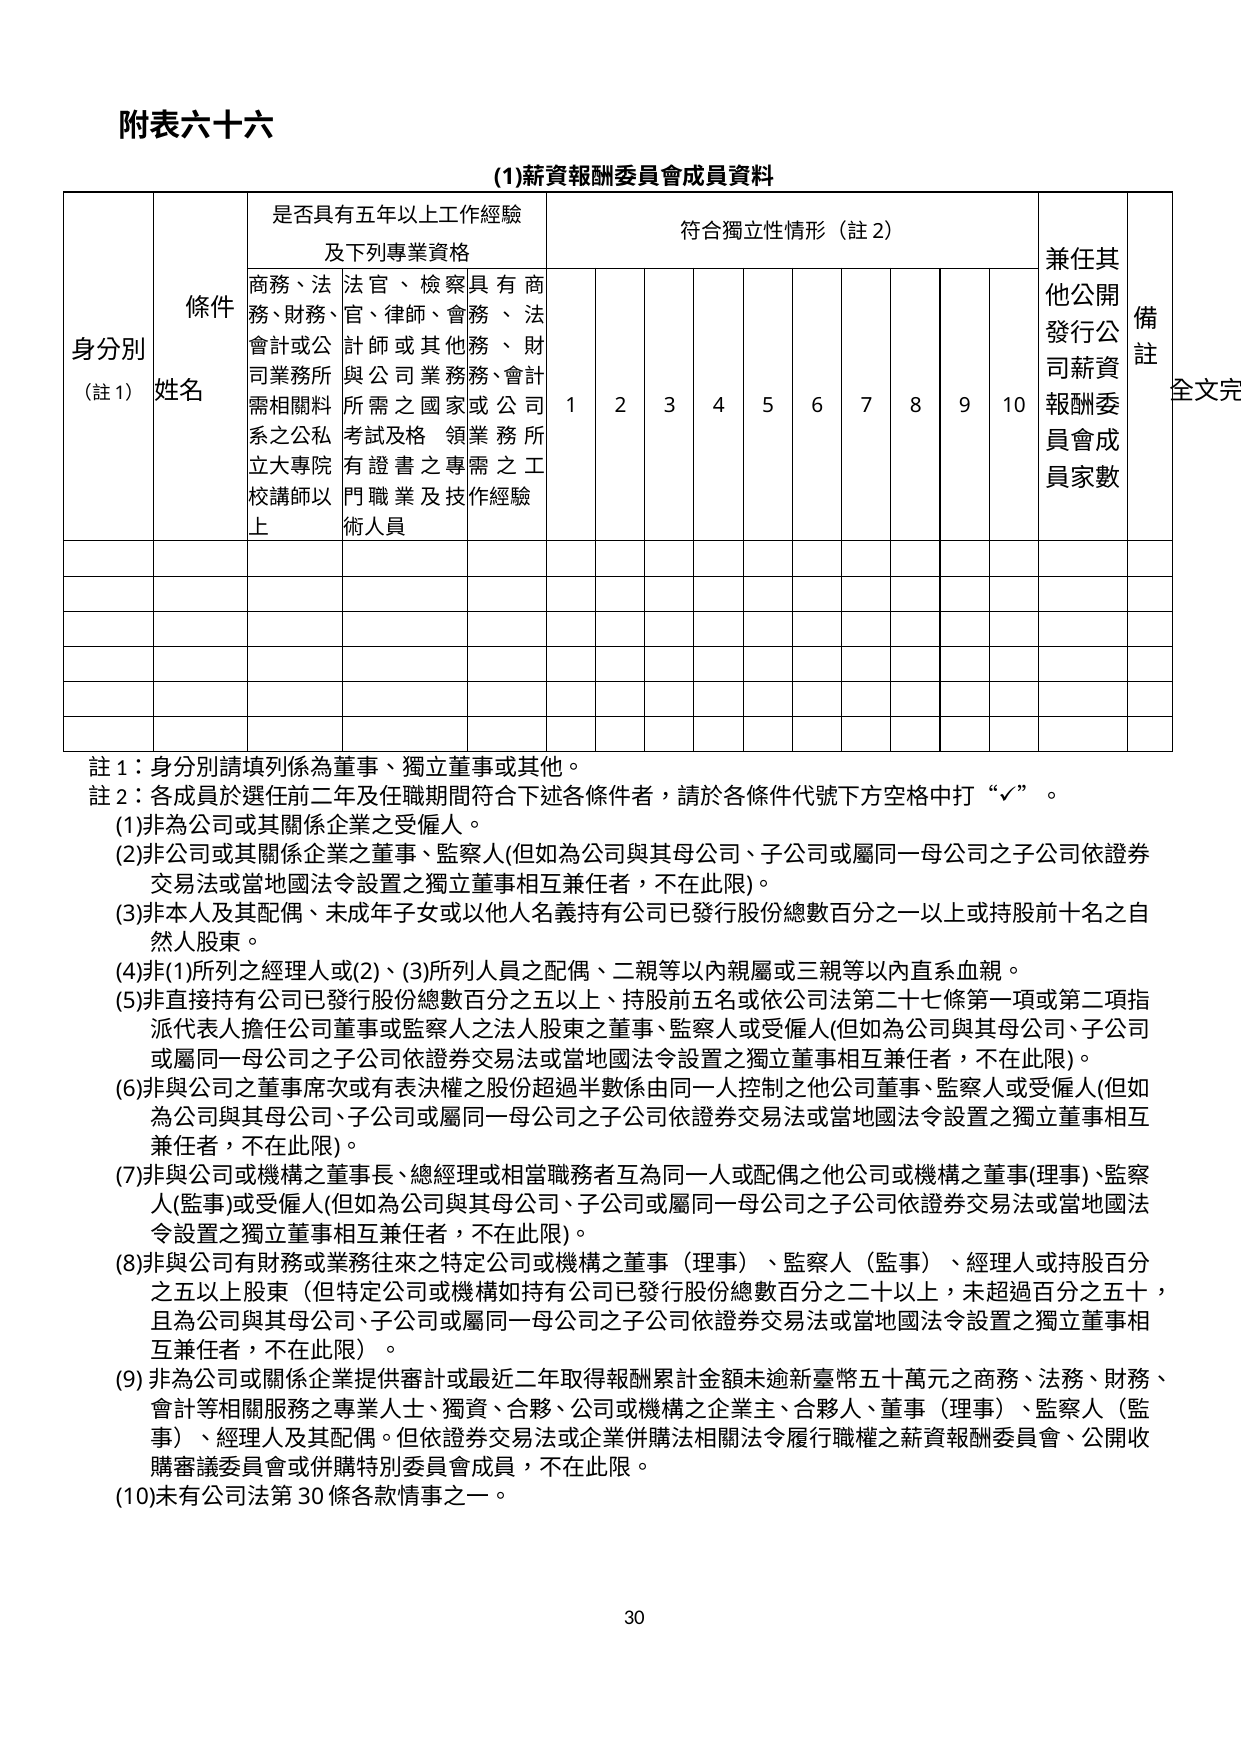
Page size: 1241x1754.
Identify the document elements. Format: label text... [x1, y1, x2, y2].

table_cell [842, 647, 890, 681]
text (6)非與公司之董事席次或有表決權之股份超過半數係由同一人控制之他公司董事、監察人或受僱人(但如為公司與其母公司、子公司或屬同一母公司之子公司依證券交易法或當地國法令設置之獨立董事相互兼任者，不在此限)。 [116, 1073, 1150, 1160]
table_cell [343, 647, 467, 681]
table_cell [1128, 647, 1172, 681]
table_cell [547, 682, 595, 716]
table_cell [596, 612, 644, 646]
table_cell [793, 541, 841, 576]
table_header 條件 姓名 [154, 193, 247, 540]
table_cell [842, 612, 890, 646]
text (5)非直接持有公司已發行股份總數百分之五以上、持股前五名或依公司法第二十七條第一項或第二項指派代表人擔任公司董事或監察人之法人股東之董事、監察人或受僱人(但如為公司與其母公司、子公司或屬同一母公司之子公司依證券交易法或當地國法令設置之獨立董事相互兼任者，不在此限)。 [116, 985, 1150, 1073]
table_cell [645, 647, 693, 681]
table_cell [468, 541, 546, 576]
table_cell [793, 682, 841, 716]
table_header 是否具有五年以上工作經驗 及下列專業資格 [248, 193, 546, 267]
table_cell [990, 682, 1038, 716]
table_cell [1128, 577, 1172, 611]
table_cell [547, 647, 595, 681]
table_cell 1 [547, 269, 595, 540]
table_cell [891, 541, 939, 576]
table_cell [941, 612, 989, 646]
table_cell [154, 541, 247, 576]
table_cell 10 [990, 269, 1038, 540]
table_cell [596, 682, 644, 716]
table_cell [744, 577, 792, 611]
table_header 身分別 （註1） [64, 193, 153, 540]
table_cell [1039, 682, 1127, 716]
table_cell [596, 541, 644, 576]
table_cell [694, 717, 743, 751]
table_cell [248, 577, 342, 611]
table_cell [941, 682, 989, 716]
table_cell [468, 682, 546, 716]
table_cell [64, 717, 153, 751]
text (1)非為公司或其關係企業之受僱人。 [116, 810, 1150, 839]
table_cell [154, 682, 247, 716]
text (9) 非為公司或關係企業提供審計或最近二年取得報酬累計金額未逾新臺幣五十萬元之商務、法務、財務、會計等相關服務之專業人士、獨資、合夥、公司或機構之企業主、合夥人、董事（理事）、監察人（監事）、經理人及其配偶。但依證券交易法或企業併購法相關法令履行職權之薪資報酬委員會、公開收購審議委員會或併購特別委員會成員，不在此限。 [116, 1364, 1150, 1481]
text (8)非與公司有財務或業務往來之特定公司或機構之董事（理事）、監察人（監事）、經理人或持股百分之五以上股東（但特定公司或機構如持有公司已發行股份總數百分之二十以上，未超過百分之五十，且為公司與其母公司、子公司或屬同一母公司之子公司依證券交易法或當地國法令設置之獨立董事相互兼任者，不在此限）。 [116, 1248, 1150, 1364]
table_cell [645, 612, 693, 646]
table_header 符合獨立性情形（註2） [547, 193, 1038, 267]
text 註1：身分別請填列係為董事、獨立董事或其他。 [88, 752, 1150, 781]
table_cell [744, 541, 792, 576]
table_cell 6 [793, 269, 841, 540]
table_cell [694, 577, 743, 611]
table_cell [596, 577, 644, 611]
table_cell 4 [694, 269, 743, 540]
table_cell 2 [596, 269, 644, 540]
table_cell [793, 612, 841, 646]
table_cell [64, 612, 153, 646]
text 附表六十六 [118, 100, 1150, 146]
table_cell [941, 541, 989, 576]
table_header 備註 全文完 [1128, 193, 1172, 540]
table_cell [596, 717, 644, 751]
text (4)非(1)所列之經理人或(2)、(3)所列人員之配偶、二親等以內親屬或三親等以內直系血親。 [116, 956, 1150, 985]
text (3)非本人及其配偶、未成年子女或以他人名義持有公司已發行股份總數百分之一以上或持股前十名之自然人股東。 [116, 898, 1150, 956]
table_cell [468, 612, 546, 646]
table_cell [744, 612, 792, 646]
table_cell [248, 647, 342, 681]
table_cell [154, 647, 247, 681]
table_cell [547, 612, 595, 646]
text 註2：各成員於選任前二年及任職期間符合下述各條件者，請於各條件代號下方空格中打“”。 [88, 781, 1150, 810]
table_cell [941, 647, 989, 681]
table_cell [547, 577, 595, 611]
table_cell [343, 682, 467, 716]
table_cell 具有商務、法務、財務、會計或公司業務所需之工作經驗 [468, 269, 546, 540]
table_cell [154, 577, 247, 611]
table_cell [64, 577, 153, 611]
table_cell [842, 577, 890, 611]
table_cell [64, 682, 153, 716]
table_cell [1039, 717, 1127, 751]
table_header 兼任其他公開發行公司薪資報酬委員會成員家數 [1039, 193, 1127, 540]
table_cell [941, 717, 989, 751]
table_cell [547, 541, 595, 576]
table_cell [842, 717, 890, 751]
table_cell [1128, 612, 1172, 646]
table_cell [990, 647, 1038, 681]
table_cell [694, 647, 743, 681]
table_cell [1128, 682, 1172, 716]
table_cell [793, 647, 841, 681]
table_cell [343, 612, 467, 646]
table_cell [694, 612, 743, 646]
table_cell [468, 647, 546, 681]
text (1)薪資報酬委員會成員資料 [118, 158, 1150, 191]
table_cell [1039, 541, 1127, 576]
table_cell [1039, 612, 1127, 646]
table_cell [941, 577, 989, 611]
table_cell [1039, 647, 1127, 681]
table_cell [248, 612, 342, 646]
table_cell [343, 717, 467, 751]
table_cell [645, 577, 693, 611]
table_cell [891, 682, 939, 716]
table_cell [694, 541, 743, 576]
table_cell 8 [891, 269, 939, 540]
table_cell [596, 647, 644, 681]
table_cell 法官、檢察官、律師、會計師或其他與公司業務所需之國家考試及格 領有證書之專門職業及技術人員 [343, 269, 467, 540]
table_cell 商務、法務、財務、會計或公司業務所需相關料系之公私立大專院校講師以上 [248, 269, 342, 540]
table_cell [990, 717, 1038, 751]
table_cell [645, 541, 693, 576]
table_cell 7 [842, 269, 890, 540]
table_cell [744, 682, 792, 716]
table_cell [990, 577, 1038, 611]
table_cell [1128, 541, 1172, 576]
table_cell [468, 717, 546, 751]
table_cell [891, 577, 939, 611]
table_cell [248, 682, 342, 716]
table_cell [64, 647, 153, 681]
table_cell [990, 612, 1038, 646]
table_cell [343, 541, 467, 576]
table_cell [744, 717, 792, 751]
table_cell [248, 717, 342, 751]
table_cell [990, 541, 1038, 576]
table_cell [468, 577, 546, 611]
table_cell [891, 612, 939, 646]
table_cell 9 [941, 269, 989, 540]
table_cell [645, 682, 693, 716]
table_cell [891, 647, 939, 681]
table_cell [248, 541, 342, 576]
table_cell [645, 717, 693, 751]
text (2)非公司或其關係企業之董事、監察人(但如為公司與其母公司、子公司或屬同一母公司之子公司依證券交易法或當地國法令設置之獨立董事相互兼任者，不在此限)。 [116, 839, 1150, 898]
table_cell [842, 541, 890, 576]
table_cell 5 [744, 269, 792, 540]
table_cell [547, 717, 595, 751]
table_cell [744, 647, 792, 681]
table_cell [793, 717, 841, 751]
table_cell [154, 612, 247, 646]
table_cell [842, 682, 890, 716]
table_cell [891, 717, 939, 751]
table_cell [154, 717, 247, 751]
table_cell [694, 682, 743, 716]
table_cell [343, 577, 467, 611]
table_cell [64, 541, 153, 576]
text (10)未有公司法第30條各款情事之一。 [116, 1481, 1150, 1510]
table_cell [1039, 577, 1127, 611]
text (7)非與公司或機構之董事長、總經理或相當職務者互為同一人或配偶之他公司或機構之董事(理事)、監察人(監事)或受僱人(但如為公司與其母公司、子公司或屬同一母公司之子公司依證券交易法或當地國法令設置之獨立董事相互兼任者，不在此限)。 [116, 1160, 1150, 1248]
table_cell 3 [645, 269, 693, 540]
table_cell [793, 577, 841, 611]
table_cell [1128, 717, 1172, 751]
